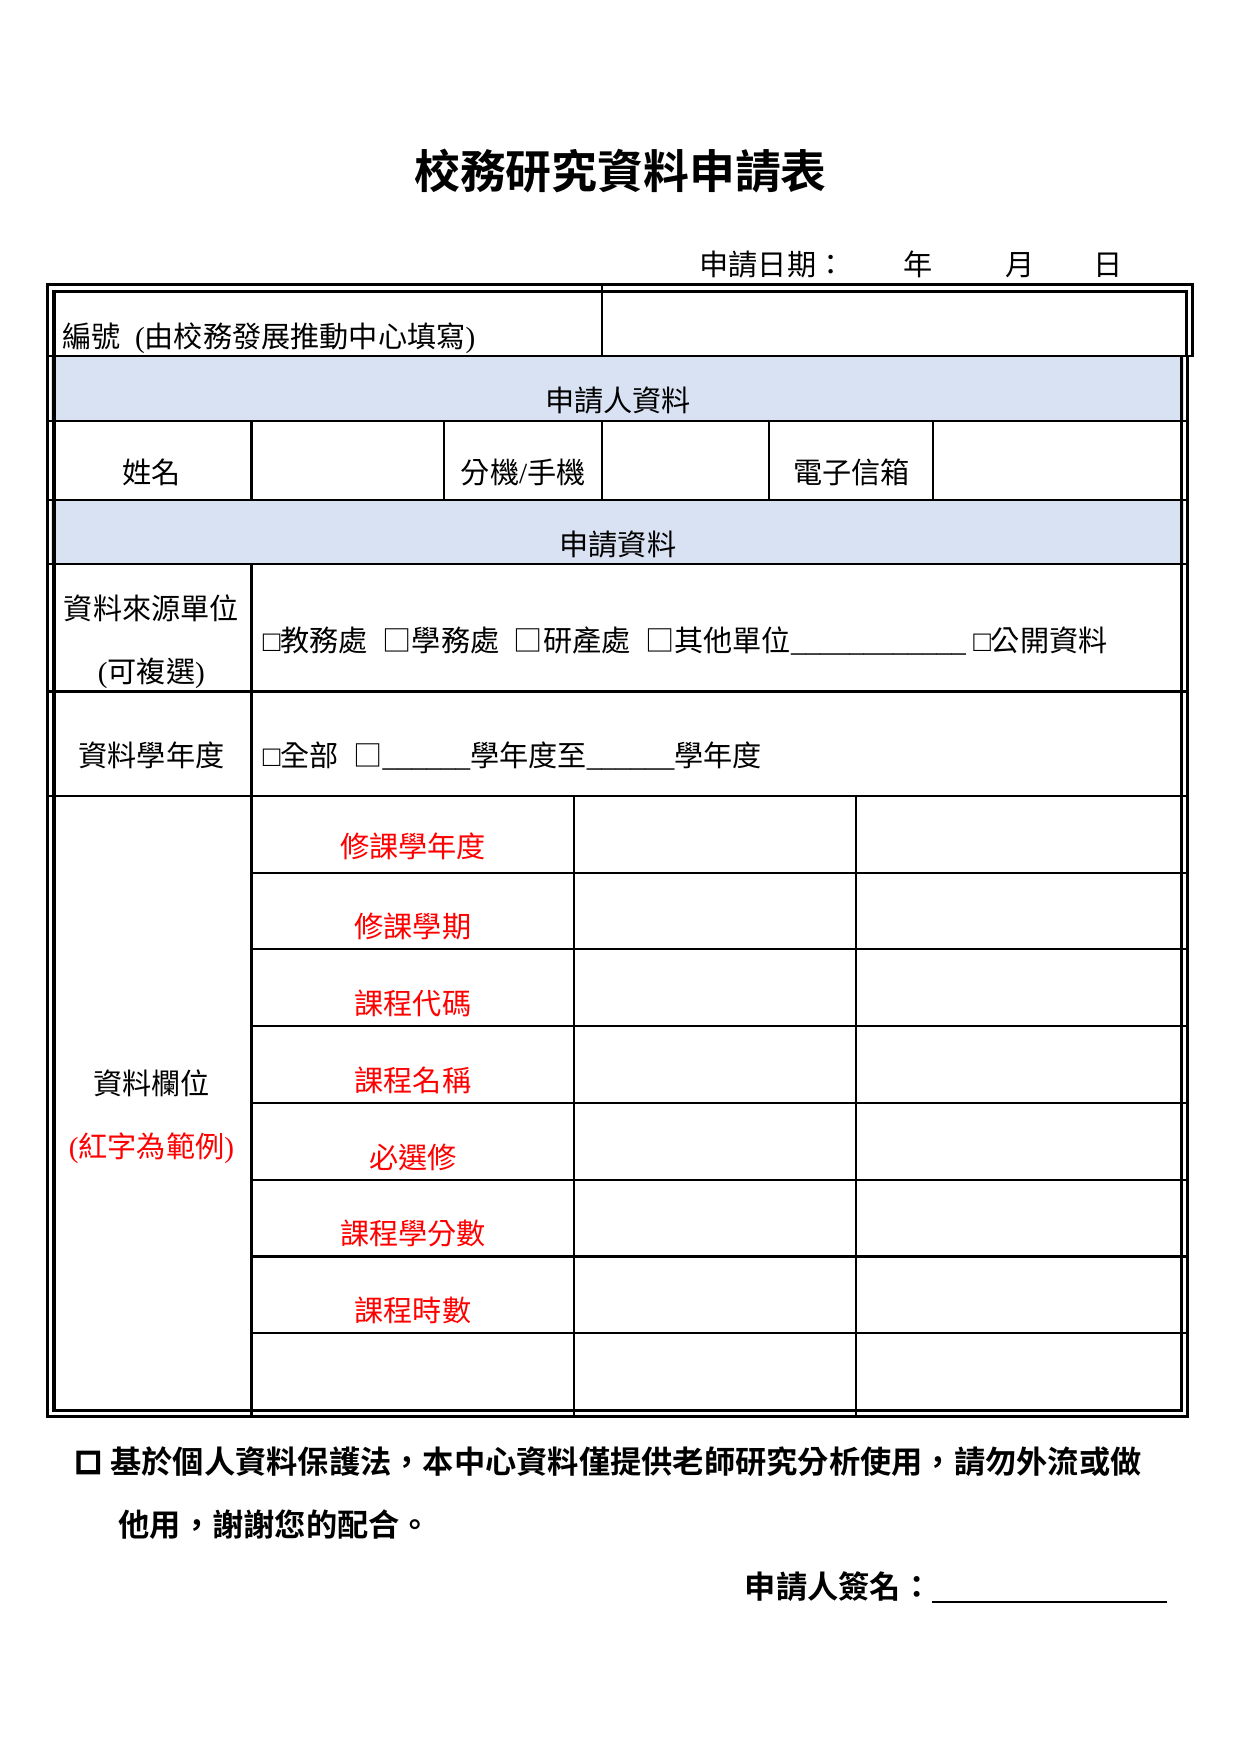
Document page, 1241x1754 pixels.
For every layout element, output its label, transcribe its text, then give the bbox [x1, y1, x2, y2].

table_cell [857, 797, 1180, 872]
table_cell [253, 1334, 573, 1409]
table_cell 申請人資料 [56, 357, 1180, 420]
table_cell [575, 1027, 855, 1102]
table_cell [934, 422, 1180, 499]
table_cell 課程時數 [253, 1258, 573, 1332]
table_cell 資料學年度 [56, 693, 250, 795]
table_header [603, 286, 1189, 355]
table_cell 分機/手機 [445, 422, 601, 499]
table_cell 申請資料 [56, 501, 1180, 563]
table_cell 課程代碼 [253, 950, 573, 1025]
text 校務研究資料申請表 [118, 96, 1122, 221]
table_cell 電子信箱 [770, 422, 932, 499]
text 申請人簽名： [74, 1543, 1166, 1606]
table_cell [575, 1334, 855, 1409]
table_header [603, 293, 1185, 355]
table_cell 修課學期 [253, 874, 573, 948]
text  基於個人資料保護法，本中心資料僅提供老師研究分析使用，請勿外流或做他用，謝謝您的配合。 [74, 1418, 1166, 1543]
table_cell [857, 1027, 1180, 1102]
table_cell [857, 1334, 1180, 1409]
table_cell [575, 797, 855, 872]
table_cell 修課學年度 [253, 797, 573, 872]
table_cell 課程名稱 [253, 1027, 573, 1102]
table_cell 課程學分數 [253, 1181, 573, 1255]
table_cell 資料來源單位(可複選) [56, 565, 250, 690]
text 申請日期： 年 月 日 [118, 221, 1122, 283]
table_cell [857, 1258, 1180, 1332]
table_cell [575, 1258, 855, 1332]
table_cell □教務處 □學務處 □研產處 □其他單位____________ □公開資料 [253, 565, 1180, 690]
table_cell 姓名 [56, 422, 250, 499]
table_cell 必選修 [253, 1104, 573, 1179]
table_cell [857, 950, 1180, 1025]
table_cell 資料欄位 (紅字為範例) [56, 797, 250, 1409]
table_cell [575, 1104, 855, 1179]
table_cell [857, 1104, 1180, 1179]
table_cell [857, 874, 1180, 948]
table_cell [575, 1181, 855, 1255]
table_header 編號 (由校務發展推動中心填寫) [51, 286, 601, 355]
table_cell [575, 950, 855, 1025]
table_cell □全部 □______學年度至______學年度 [253, 693, 1180, 795]
table_cell [857, 1181, 1180, 1255]
table_cell [253, 422, 443, 499]
table_cell [575, 874, 855, 948]
table_cell [603, 422, 768, 499]
